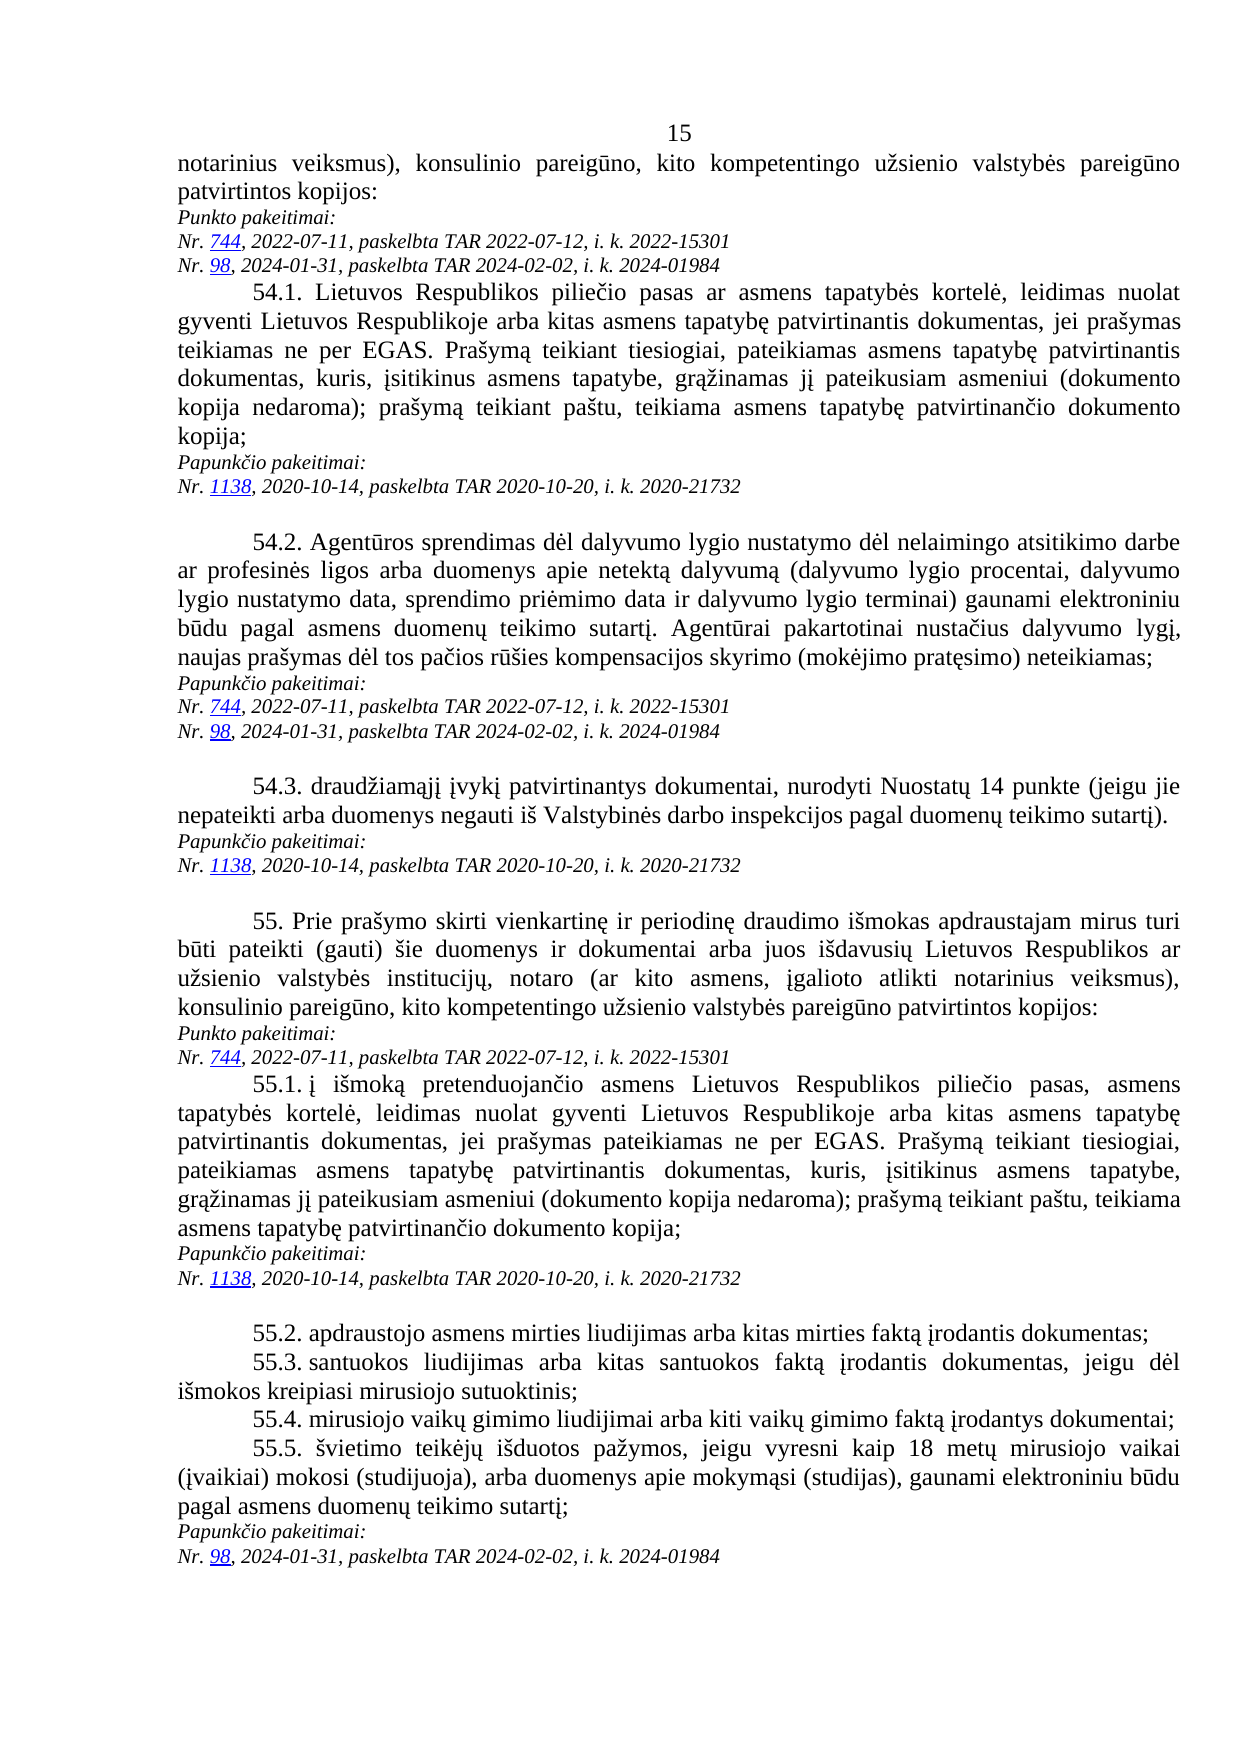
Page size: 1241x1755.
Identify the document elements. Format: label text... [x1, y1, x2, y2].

text Papunkčio pakeitimai: [177, 1519, 1181, 1543]
text 55.1. į išmoką pretenduojančio asmens Lietuvos Respublikos piliečio pasas, asmens tapatybės kortelė, leidimas nuolat gyventi Lietuvos Respublikoje arba kitas asmens tapatybę patvirtinantis dokumentas, jei prašymas pateikiamas ne per EGAS. Prašymą teikiant tiesiogiai, pateikiamas asmens tapatybę patvirtinantis dokumentas, kuris, įsitikinus asmens tapatybe, grąžinamas jį pateikusiam asmeniui (dokumento kopija nedaroma); prašymą teikiant paštu, teikiama asmens tapatybę patvirtinančio dokumento kopija; [177, 1069, 1181, 1241]
text Papunkčio pakeitimai: [177, 670, 1181, 694]
text Punkto pakeitimai: [177, 1021, 1181, 1045]
text Papunkčio pakeitimai: [177, 450, 1181, 474]
text Nr. 744, 2022-07-11, paskelbta TAR 2022-07-12, i. k. 2022-15301 [177, 229, 1181, 253]
text 54.1. Lietuvos Respublikos piliečio pasas ar asmens tapatybės kortelė, leidimas nuolat gyventi Lietuvos Respublikoje arba kitas asmens tapatybę patvirtinantis dokumentas, jei prašymas teikiamas ne per EGAS. Prašymą teikiant tiesiogiai, pateikiamas asmens tapatybę patvirtinantis dokumentas, kuris, įsitikinus asmens tapatybe, grąžinamas jį pateikusiam asmeniui (dokumento kopija nedaroma); prašymą teikiant paštu, teikiama asmens tapatybę patvirtinančio dokumento kopija; [177, 277, 1181, 450]
text 55.2. apdraustojo asmens mirties liudijimas arba kitas mirties faktą įrodantis dokumentas; [177, 1318, 1181, 1347]
text Papunkčio pakeitimai: [177, 829, 1181, 853]
text 54.3. draudžiamąjį įvykį patvirtinantys dokumentai, nurodyti Nuostatų 14 punkte (jeigu jie nepateikti arba duomenys negauti iš Valstybinės darbo inspekcijos pagal duomenų teikimo sutartį). [177, 771, 1181, 829]
text Nr. 98, 2024-01-31, paskelbta TAR 2024-02-02, i. k. 2024-01984 [177, 1543, 1181, 1568]
text 55.3. santuokos liudijimas arba kitas santuokos faktą įrodantis dokumentas, jeigu dėl išmokos kreipiasi mirusiojo sutuoktinis; [177, 1347, 1181, 1404]
text Nr. 744, 2022-07-11, paskelbta TAR 2022-07-12, i. k. 2022-15301 [177, 1045, 1181, 1069]
text Nr. 1138, 2020-10-14, paskelbta TAR 2020-10-20, i. k. 2020-21732 [177, 474, 1181, 498]
text 55. Prie prašymo skirti vienkartinę ir periodinę draudimo išmokas apdraustajam mirus turi būti pateikti (gauti) šie duomenys ir dokumentai arba juos išdavusių Lietuvos Respublikos ar užsienio valstybės institucijų, notaro (ar kito asmens, įgalioto atlikti notarinius veiksmus), konsulinio pareigūno, kito kompetentingo užsienio valstybės pareigūno patvirtintos kopijos: [177, 906, 1181, 1021]
text Nr. 1138, 2020-10-14, paskelbta TAR 2020-10-20, i. k. 2020-21732 [177, 1265, 1181, 1289]
text Punkto pakeitimai: [177, 205, 1181, 229]
text Nr. 98, 2024-01-31, paskelbta TAR 2024-02-02, i. k. 2024-01984 [177, 718, 1181, 743]
text 55.5. švietimo teikėjų išduotos pažymos, jeigu vyresni kaip 18 metų mirusiojo vaikai (įvaikiai) mokosi (studijuoja), arba duomenys apie mokymąsi (studijas), gaunami elektroniniu būdu pagal asmens duomenų teikimo sutartį; [177, 1433, 1181, 1519]
text Nr. 1138, 2020-10-14, paskelbta TAR 2020-10-20, i. k. 2020-21732 [177, 853, 1181, 877]
text Nr. 744, 2022-07-11, paskelbta TAR 2022-07-12, i. k. 2022-15301 [177, 694, 1181, 718]
text Papunkčio pakeitimai: [177, 1241, 1181, 1265]
text notarinius veiksmus), konsulinio pareigūno, kito kompetentingo užsienio valstybės pareigūno patvirtintos kopijos: [177, 148, 1181, 205]
text 55.4. mirusiojo vaikų gimimo liudijimai arba kiti vaikų gimimo faktą įrodantys dokumentai; [177, 1404, 1181, 1433]
text 54.2. Agentūros sprendimas dėl dalyvumo lygio nustatymo dėl nelaimingo atsitikimo darbe ar profesinės ligos arba duomenys apie netektą dalyvumą (dalyvumo lygio procentai, dalyvumo lygio nustatymo data, sprendimo priėmimo data ir dalyvumo lygio terminai) gaunami elektroniniu būdu pagal asmens duomenų teikimo sutartį. Agentūrai pakartotinai nustačius dalyvumo lygį, naujas prašymas dėl tos pačios rūšies kompensacijos skyrimo (mokėjimo pratęsimo) neteikiamas; [177, 527, 1181, 670]
text Nr. 98, 2024-01-31, paskelbta TAR 2024-02-02, i. k. 2024-01984 [177, 253, 1181, 277]
